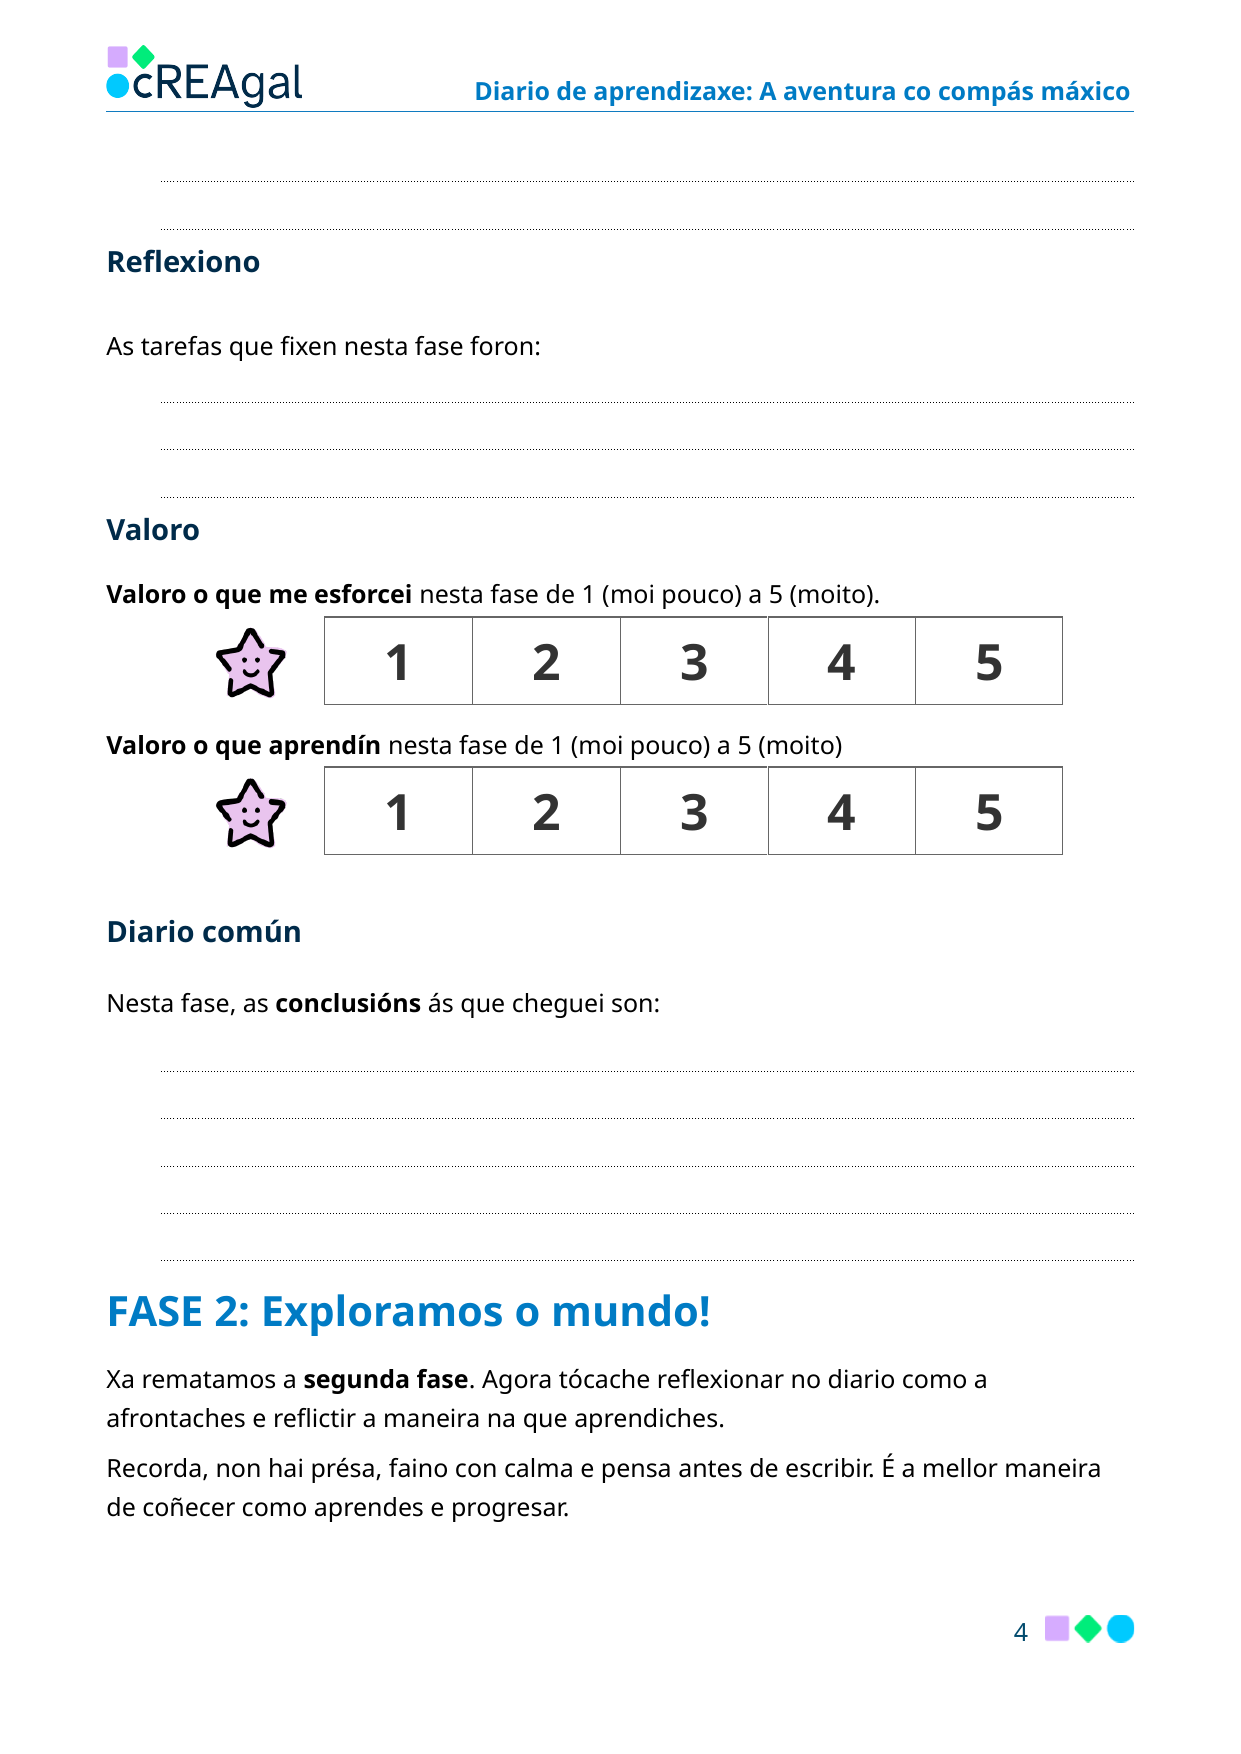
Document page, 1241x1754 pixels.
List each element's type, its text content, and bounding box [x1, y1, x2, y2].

text Valoro o que me esforcei nesta fase de 1 (moi pouco) a 5 (moito). [106, 577, 1134, 611]
table_header 2 [473, 768, 620, 854]
table_cell [160, 183, 1134, 230]
table_header 1 [325, 768, 472, 854]
subtitle Reflexiono [106, 242, 1134, 281]
picture [1128, 1615, 1135, 1625]
table_cell [160, 403, 1134, 450]
picture [208, 622, 293, 703]
table_header 4 [769, 768, 915, 854]
table_header 5 [916, 618, 1062, 704]
table_header 4 [769, 618, 915, 704]
table_header 5 [916, 768, 1062, 854]
table_cell [160, 135, 1134, 182]
table_header [160, 1025, 1134, 1072]
table_header 3 [621, 768, 767, 854]
text Recorda, non hai présa, faino con calma e pensa antes de escribir. É a mellor maneira de coñecer como aprendes e progresar. [106, 1451, 1134, 1524]
table_header 1 [325, 618, 472, 704]
subtitle Diario común [106, 911, 1134, 951]
table_cell [160, 1120, 1134, 1167]
table_header [177, 766, 324, 855]
table_header [160, 368, 1134, 403]
picture [106, 45, 302, 108]
table_header 2 [473, 618, 620, 704]
picture [208, 772, 293, 853]
picture [1124, 1631, 1135, 1643]
table_header [177, 616, 324, 705]
text Xa rematamos a segunda fase. Agora tócache reflexionar no diario como a afrontaches e reflictir a maneira na que aprendiches. [106, 1362, 1134, 1435]
text As tarefas que fixen nesta fase foron: [106, 328, 1134, 362]
text Valoro o que aprendín nesta fase de 1 (moi pouco) a 5 (moito) [106, 727, 1134, 761]
subtitle FASE 2: Exploramos o mundo! [106, 1282, 1134, 1339]
picture [1045, 1615, 1118, 1643]
table_cell [160, 450, 1134, 498]
table_cell [160, 1072, 1134, 1119]
table_header 3 [621, 618, 767, 704]
text Nesta fase, as conclusións ás que cheguei son: [106, 986, 1134, 1020]
table_cell [160, 1167, 1134, 1214]
table_cell [160, 1214, 1134, 1261]
subtitle Valoro [106, 509, 1134, 549]
